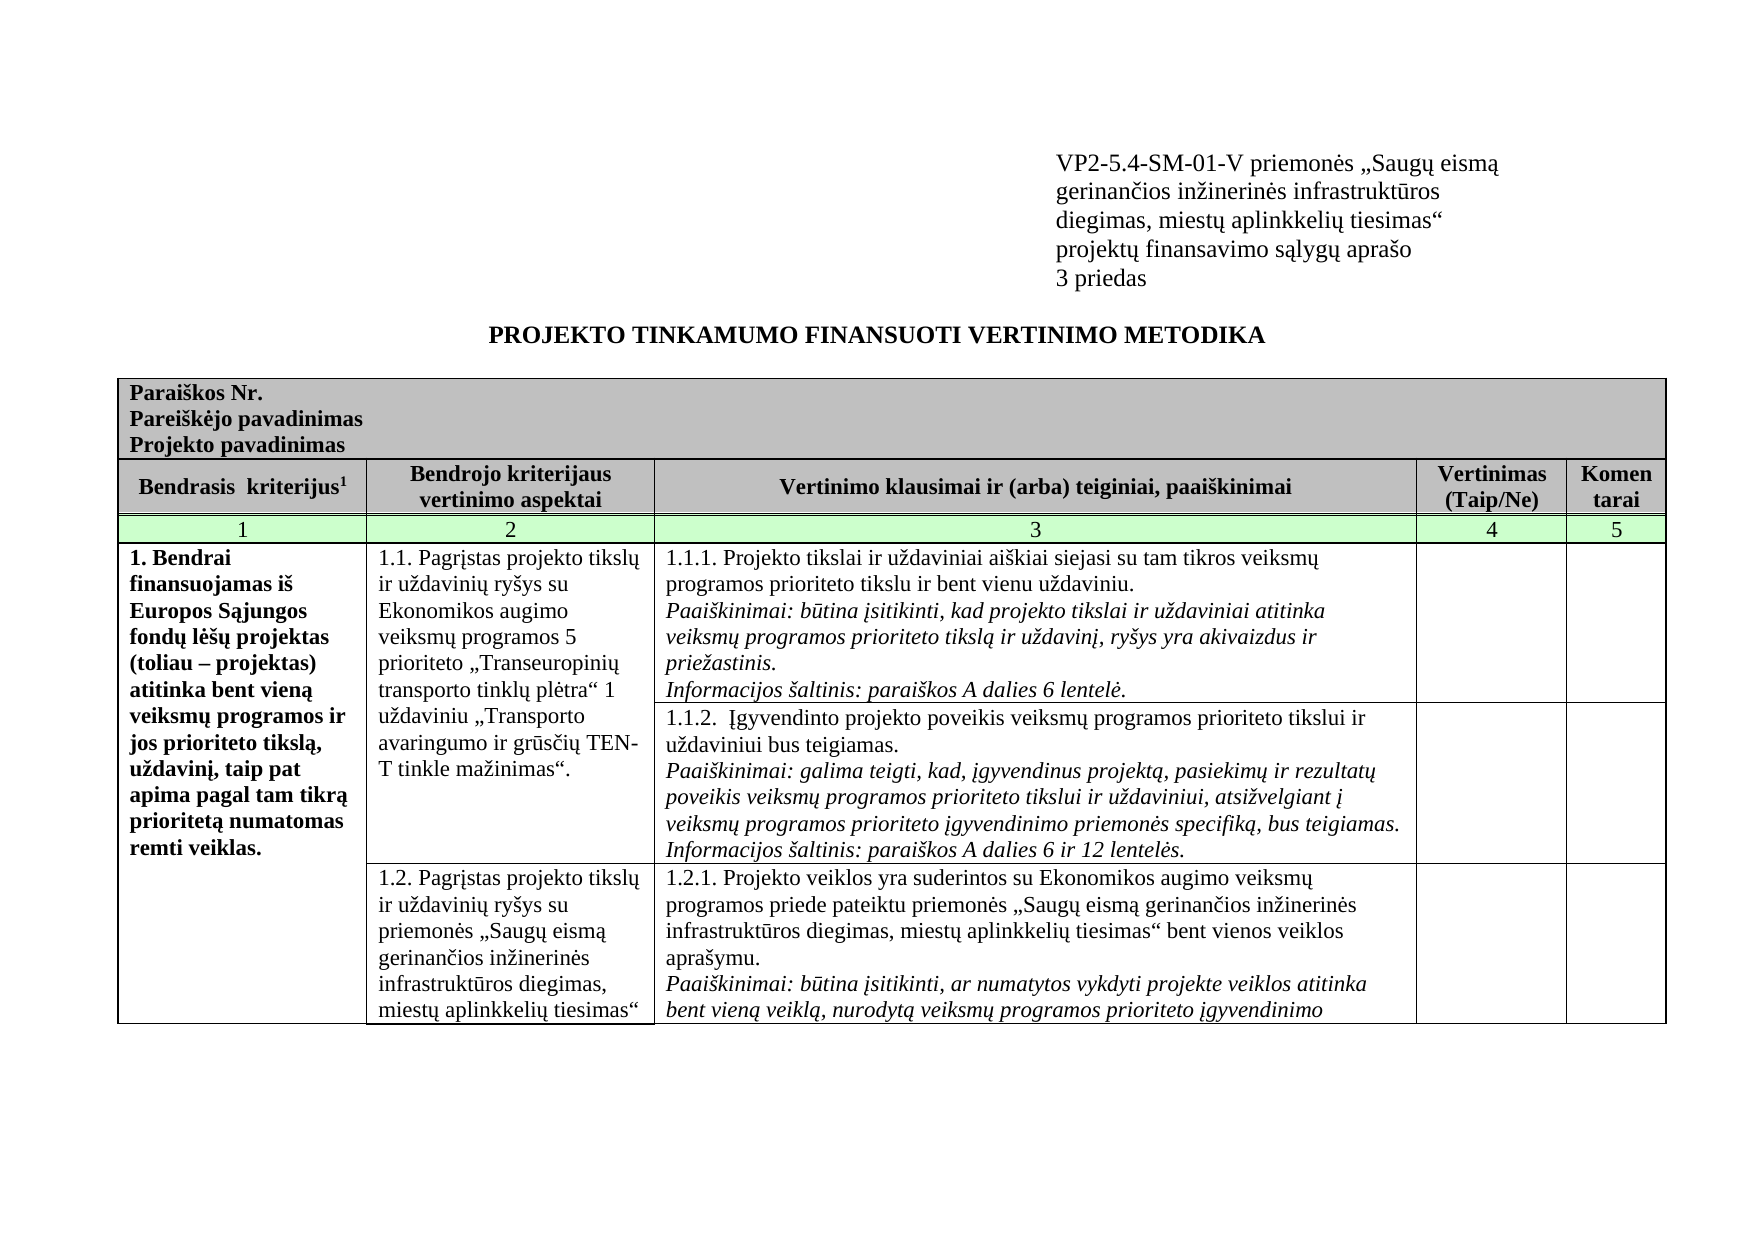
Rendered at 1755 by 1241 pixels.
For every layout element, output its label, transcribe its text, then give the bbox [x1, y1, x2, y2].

table_cell Vertinimas (Taip/Ne) [1417, 460, 1566, 512]
table_cell 1 [119, 516, 366, 542]
text ProjektO TINKAMUMO FINANSUOTI vertinimo metodika [118, 320, 1636, 349]
table_cell [1417, 864, 1566, 1023]
text gerinančios inžinerinės infrastruktūros [1056, 176, 1636, 205]
table_cell [1417, 703, 1566, 862]
table_cell 1.1.1. Projekto tikslai ir uždaviniai aiškiai siejasi su tam tikros veiksmų programos prioriteto tikslu ir bent vienu uždaviniu. Paaiškinimai: būtina įsitikinti, kad projekto tikslai ir uždaviniai atitinka veiksmų programos prioriteto tikslą ir uždavinį, ryšys yra akivaizdus ir priežastinis. Informacijos šaltinis: paraiškos A dalies 6 lentelė. [655, 544, 1416, 702]
table_cell 5 [1567, 516, 1665, 542]
table_cell 1.1.2. Įgyvendinto projekto poveikis veiksmų programos prioriteto tikslui ir uždaviniui bus teigiamas. Paaiškinimai: galima teigti, kad, įgyvendinus projektą, pasiekimų ir rezultatų poveikis veiksmų programos prioriteto tikslui ir uždaviniui, atsižvelgiant į veiksmų programos prioriteto įgyvendinimo priemonės specifiką, bus teigiamas. Informacijos šaltinis: paraiškos A dalies 6 ir 12 lentelės. [655, 703, 1416, 862]
table_cell 4 [1417, 516, 1566, 542]
table_cell Bendrojo kriterijaus vertinimo aspektai [367, 460, 654, 512]
table_header Paraiškos Nr. Pareiškėjo pavadinimas Projekto pavadinimas [119, 379, 1665, 458]
table_cell [1417, 544, 1566, 702]
text diegimas, miestų aplinkkelių tiesimas“ [1056, 205, 1636, 234]
table_cell [1567, 703, 1665, 862]
table_cell 1.1. Pagrįstas projekto tikslų ir uždavinių ryšys su Ekonomikos augimo veiksmų programos 5 prioriteto „Transeuropinių transporto tinklų plėtra“ 1 uždaviniu „Transporto avaringumo ir grūsčių TEN-T tinkle mažinimas“. [367, 544, 654, 862]
text 3 priedas [1056, 263, 1636, 291]
table_cell [1567, 544, 1665, 702]
table_cell 1.2. Pagrįstas projekto tikslų ir uždavinių ryšys su priemonės „Saugų eismą gerinančios inžinerinės infrastruktūros diegimas, miestų aplinkkelių tiesimas“ [367, 864, 654, 1023]
text VP2-5.4-SM-01-V priemonės „Saugų eismą [1056, 148, 1636, 176]
table_cell Komentarai [1567, 460, 1665, 512]
text projektų finansavimo sąlygų aprašo [1056, 234, 1636, 263]
table_cell 2 [367, 516, 654, 542]
table_cell Vertinimo klausimai ir (arba) teiginiai, paaiškinimai [655, 460, 1416, 512]
table_cell Bendrasis kriterijus1 [119, 460, 366, 512]
table_cell 1. Bendrai finansuojamas iš Europos Sąjungos fondų lėšų projektas (toliau – projektas) atitinka bent vieną veiksmų programos ir jos prioriteto tikslą, uždavinį, taip pat apima pagal tam tikrą prioritetą numatomas remti veiklas. [119, 544, 366, 1023]
table_cell [1567, 864, 1665, 1023]
table_cell 1.2.1. Projekto veiklos yra suderintos su Ekonomikos augimo veiksmų programos priede pateiktu priemonės „Saugų eismą gerinančios inžinerinės infrastruktūros diegimas, miestų aplinkkelių tiesimas“ bent vienos veiklos aprašymu. Paaiškinimai: būtina įsitikinti, ar numatytos vykdyti projekte veiklos atitinka bent vieną veiklą, nurodytą veiksmų programos prioriteto įgyvendinimo [655, 864, 1416, 1023]
table_cell 3 [655, 516, 1416, 542]
